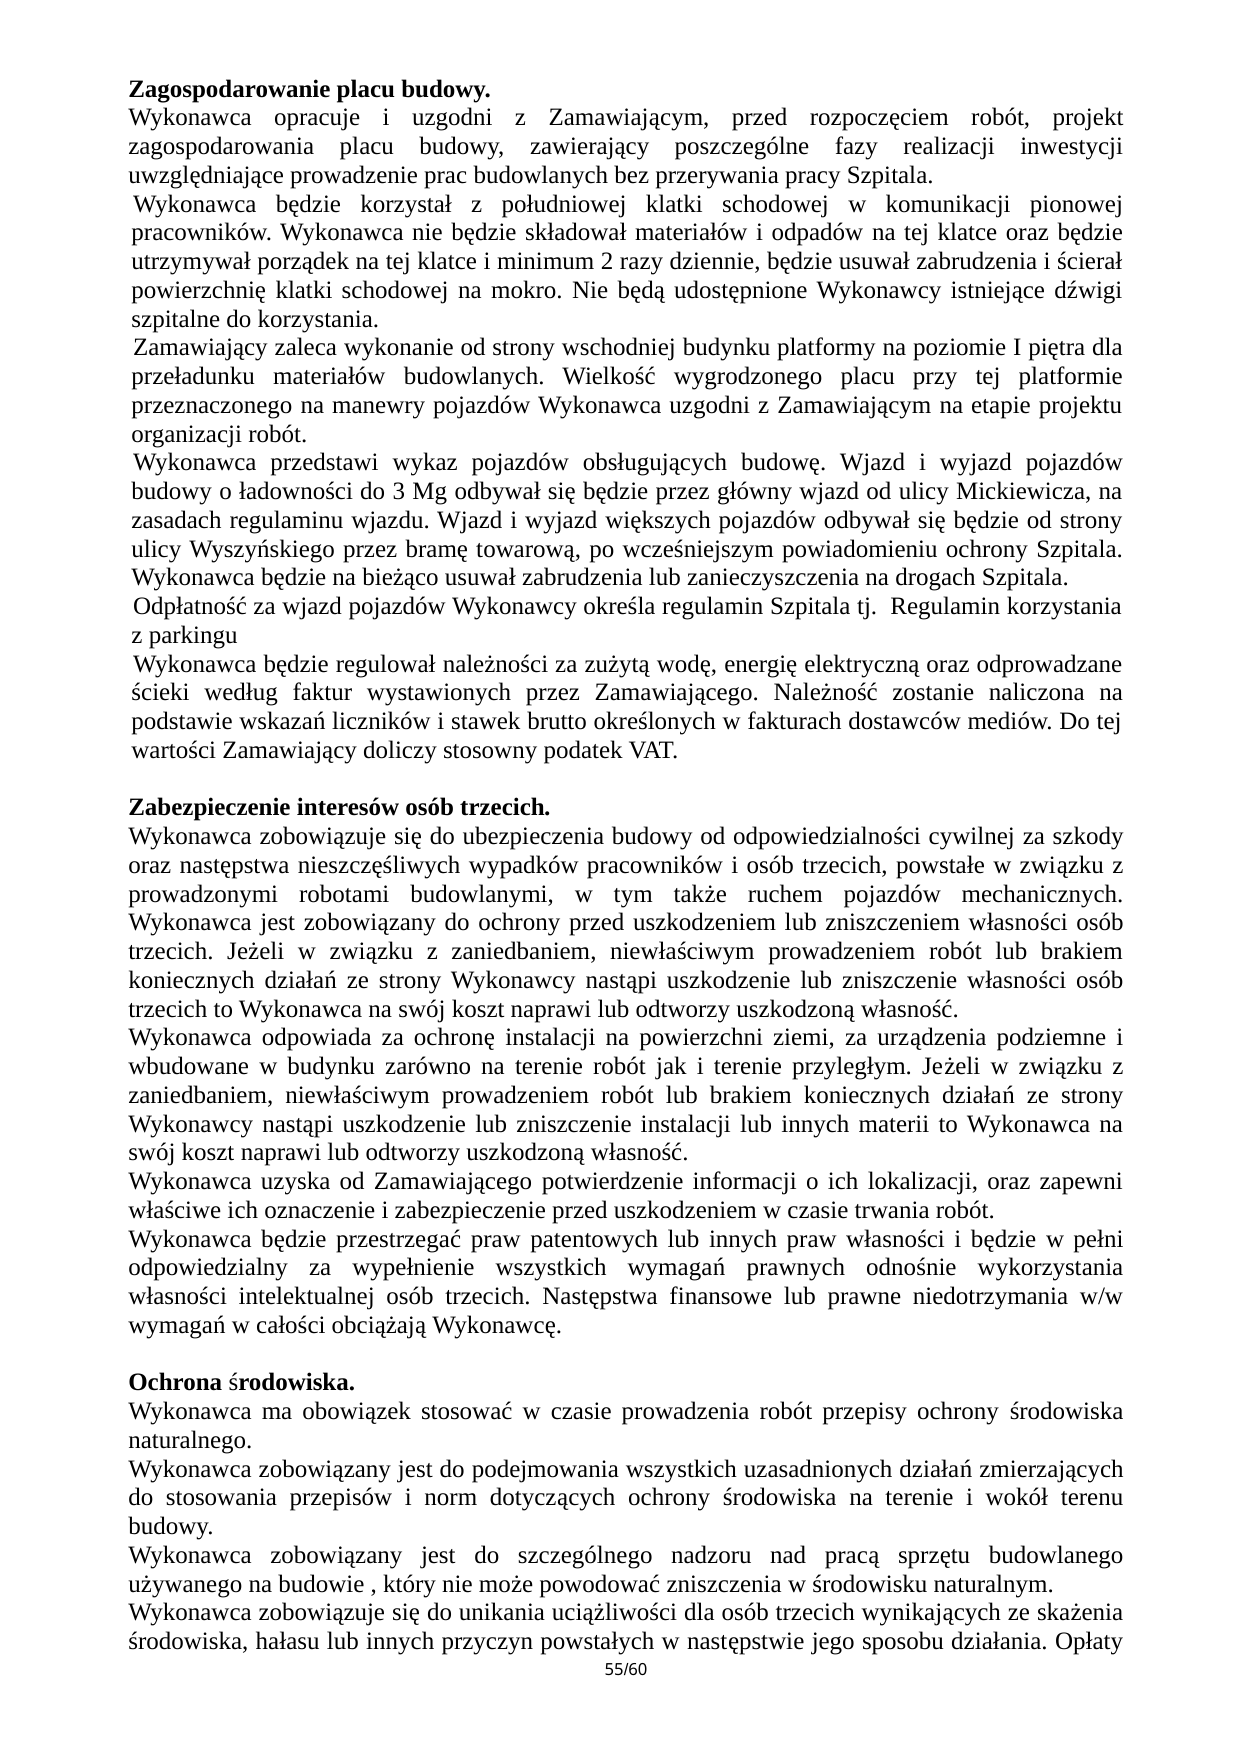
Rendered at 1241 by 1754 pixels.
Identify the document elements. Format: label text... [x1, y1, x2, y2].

text Odpłatność za wjazd pojazdów Wykonawcy określa regulamin Szpitala tj. Regulamin korzystania z parkingu [131, 591, 1123, 649]
text Wykonawca zobowiązuje się do unikania uciążliwości dla osób trzecich wynikających ze skażenia środowiska, hałasu lub innych przyczyn powstałych w następstwie jego sposobu działania. Opłaty [128, 1597, 1123, 1655]
text Wykonawca odpowiada za ochronę instalacji na powierzchni ziemi, za urządzenia podziemne i wbudowane w budynku zarówno na terenie robót jak i terenie przyległym. Jeżeli w związku z zaniedbaniem, niewłaściwym prowadzeniem robót lub brakiem koniecznych działań ze strony Wykonawcy nastąpi uszkodzenie lub zniszczenie instalacji lub innych materii to Wykonawca na swój koszt naprawi lub odtworzy uszkodzoną własność. [128, 1022, 1123, 1166]
text Zagospodarowanie placu budowy. [128, 74, 1123, 102]
text Zabezpieczenie interesów osób trzecich. [128, 792, 1123, 821]
text Wykonawca uzyska od Zamawiającego potwierdzenie informacji o ich lokalizacji, oraz zapewni właściwe ich oznaczenie i zabezpieczenie przed uszkodzeniem w czasie trwania robót. [128, 1166, 1123, 1224]
text Wykonawca opracuje i uzgodni z Zamawiającym, przed rozpoczęciem robót, projekt zagospodarowania placu budowy, zawierający poszczególne fazy realizacji inwestycji uwzględniające prowadzenie prac budowlanych bez przerywania pracy Szpitala. [128, 102, 1123, 189]
text Wykonawca zobowiązuje się do ubezpieczenia budowy od odpowiedzialności cywilnej za szkody oraz następstwa nieszczęśliwych wypadków pracowników i osób trzecich, powstałe w związku z prowadzonymi robotami budowlanymi, w tym także ruchem pojazdów mechanicznych. Wykonawca jest zobowiązany do ochrony przed uszkodzeniem lub zniszczeniem własności osób trzecich. Jeżeli w związku z zaniedbaniem, niewłaściwym prowadzeniem robót lub brakiem koniecznych działań ze strony Wykonawcy nastąpi uszkodzenie lub zniszczenie własności osób trzecich to Wykonawca na swój koszt naprawi lub odtworzy uszkodzoną własność. [128, 821, 1123, 1022]
text Wykonawca zobowiązany jest do szczególnego nadzoru nad pracą sprzętu budowlanego używanego na budowie , który nie może powodować zniszczenia w środowisku naturalnym. [128, 1540, 1123, 1597]
text Wykonawca będzie przestrzegać praw patentowych lub innych praw własności i będzie w pełni odpowiedzialny za wypełnienie wszystkich wymagań prawnych odnośnie wykorzystania własności intelektualnej osób trzecich. Następstwa finansowe lub prawne niedotrzymania w/w wymagań w całości obciążają Wykonawcę. [128, 1224, 1123, 1339]
text Wykonawca będzie regulował należności za zużytą wodę, energię elektryczną oraz odprowadzane ścieki według faktur wystawionych przez Zamawiającego. Należność zostanie naliczona na podstawie wskazań liczników i stawek brutto określonych w fakturach dostawców mediów. Do tej wartości Zamawiający doliczy stosowny podatek VAT. [131, 649, 1123, 764]
text Wykonawca przedstawi wykaz pojazdów obsługujących budowę. Wjazd i wyjazd pojazdów budowy o ładowności do 3 Mg odbywał się będzie przez główny wjazd od ulicy Mickiewicza, na zasadach regulaminu wjazdu. Wjazd i wyjazd większych pojazdów odbywał się będzie od strony ulicy Wyszyńskiego przez bramę towarową, po wcześniejszym powiadomieniu ochrony Szpitala. Wykonawca będzie na bieżąco usuwał zabrudzenia lub zanieczyszczenia na drogach Szpitala. [131, 447, 1123, 591]
text Zamawiający zaleca wykonanie od strony wschodniej budynku platformy na poziomie I piętra dla przeładunku materiałów budowlanych. Wielkość wygrodzonego placu przy tej platformie przeznaczonego na manewry pojazdów Wykonawca uzgodni z Zamawiającym na etapie projektu organizacji robót. [131, 332, 1123, 447]
text Wykonawca ma obowiązek stosować w czasie prowadzenia robót przepisy ochrony środowiska naturalnego. [128, 1396, 1123, 1454]
text Wykonawca będzie korzystał z południowej klatki schodowej w komunikacji pionowej pracowników. Wykonawca nie będzie składował materiałów i odpadów na tej klatce oraz będzie utrzymywał porządek na tej klatce i minimum 2 razy dziennie, będzie usuwał zabrudzenia i ścierał powierzchnię klatki schodowej na mokro. Nie będą udostępnione Wykonawcy istniejące dźwigi szpitalne do korzystania. [131, 189, 1123, 332]
text Wykonawca zobowiązany jest do podejmowania wszystkich uzasadnionych działań zmierzających do stosowania przepisów i norm dotyczących ochrony środowiska na terenie i wokół terenu budowy. [128, 1454, 1123, 1540]
text Ochrona środowiska. [128, 1367, 1123, 1396]
